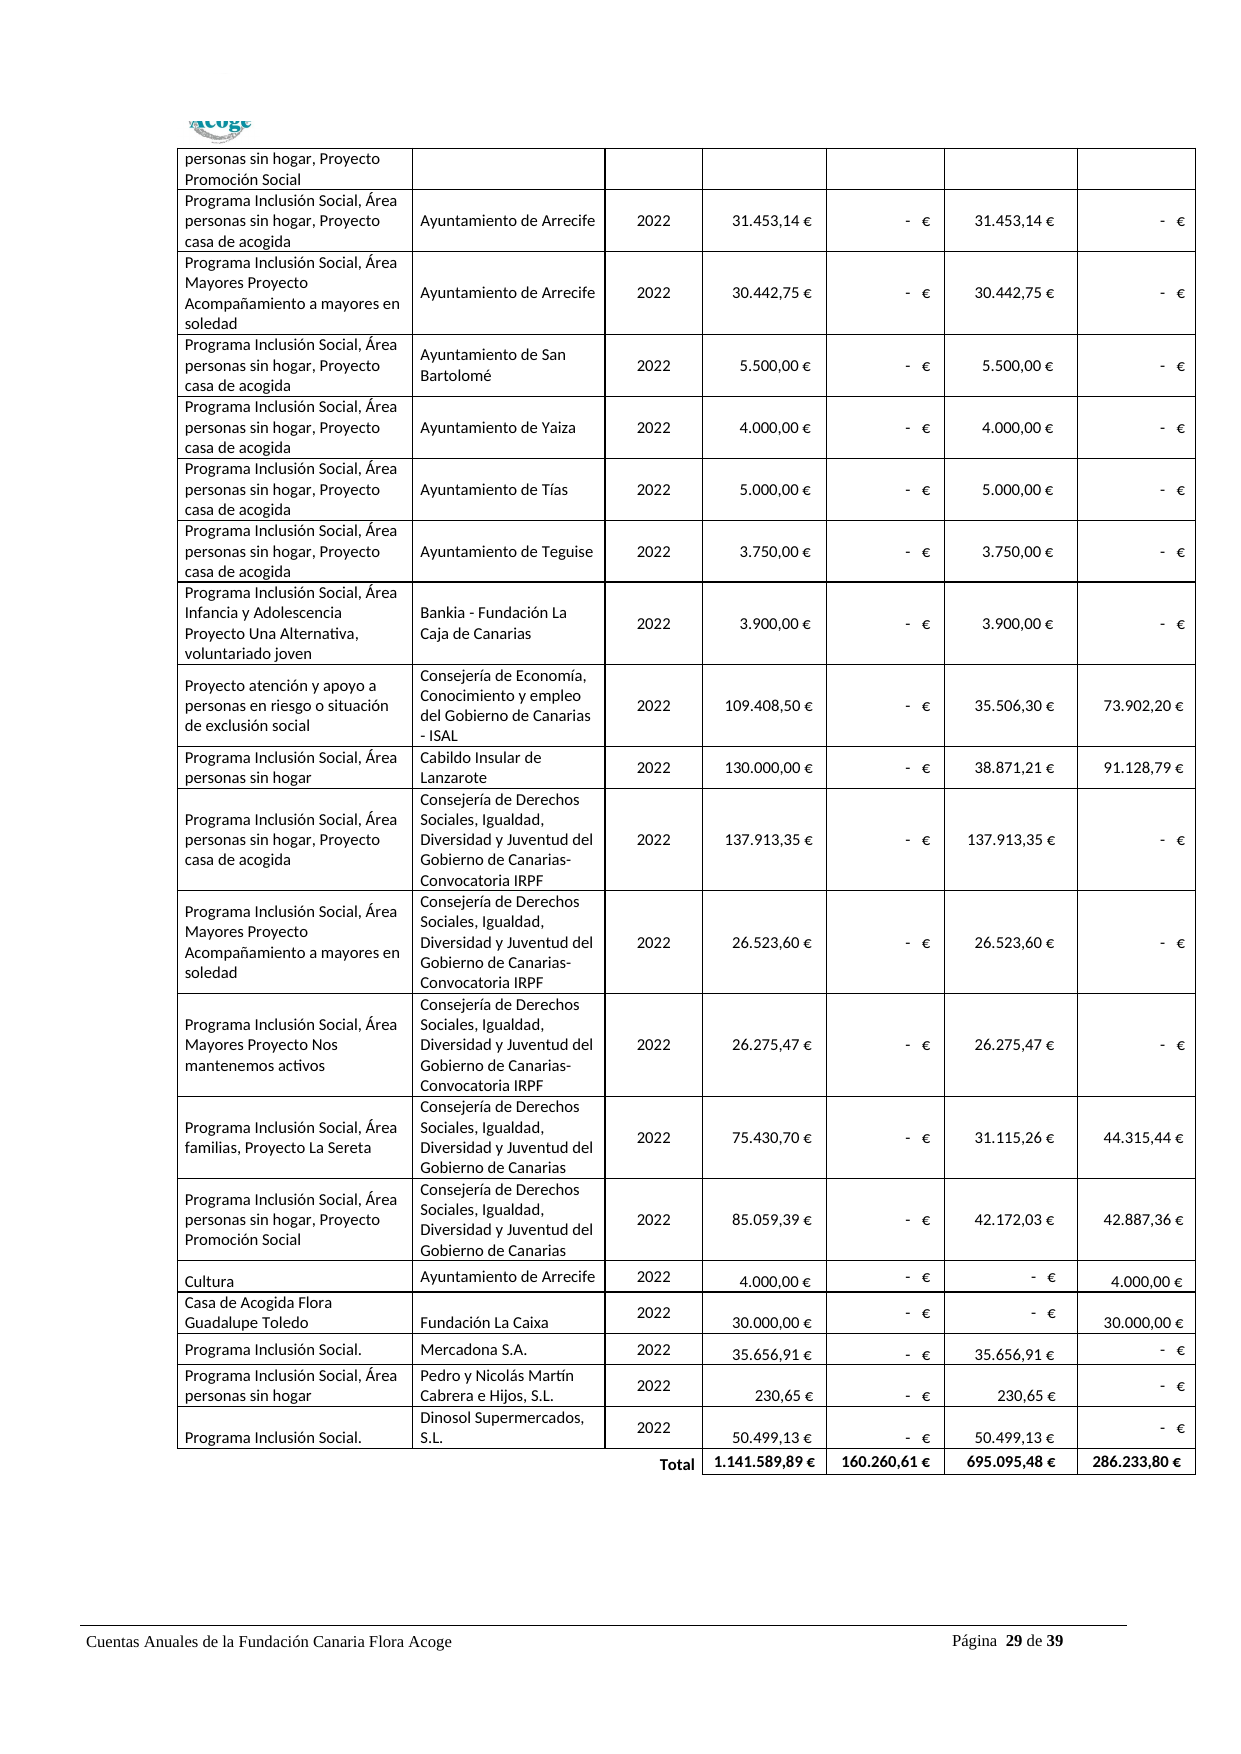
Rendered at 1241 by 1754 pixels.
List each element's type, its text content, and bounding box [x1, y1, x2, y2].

table_cell 26.275,47 € [945, 994, 1077, 1096]
table_cell Fundación La Caixa [413, 1293, 604, 1333]
table_cell - € [1078, 789, 1195, 890]
table_cell Ayuntamiento de Teguise [413, 521, 604, 581]
table_cell - € [1078, 397, 1195, 457]
table_cell 160.260,61 € [827, 1449, 944, 1474]
table_cell 2022 [606, 1261, 702, 1291]
table_cell - € [1078, 521, 1195, 581]
table_cell - € [827, 665, 944, 746]
table_cell Programa Inclusión Social. [178, 1334, 412, 1364]
table_cell 2022 [606, 459, 702, 519]
table_cell 31.453,14 € [945, 190, 1077, 251]
table_cell 2022 [606, 1097, 702, 1178]
table_cell - € [1078, 1365, 1195, 1406]
table_cell Programa Inclusión Social, Área personas sin hogar, Proyecto casa de acogida [178, 521, 412, 581]
table_cell 4.000,00 € [703, 1261, 826, 1291]
table_cell [413, 149, 604, 189]
table_cell Pedro y Nicolás Martín Cabrera e Hijos, S.L. [413, 1365, 604, 1406]
table_cell - € [1078, 583, 1195, 664]
table_cell 2022 [606, 335, 702, 396]
table_cell Programa Inclusión Social, Área Mayores Proyecto Nos mantenemos activos [178, 994, 412, 1096]
table_cell 230,65 € [703, 1365, 826, 1406]
table_cell - € [827, 1179, 944, 1260]
table_cell 2022 [606, 1334, 702, 1364]
table_cell Programa Inclusión Social, Área personas sin hogar, Proyecto casa de acogida [178, 190, 412, 251]
table_cell 3.750,00 € [703, 521, 826, 581]
table_cell 50.499,13 € [703, 1407, 826, 1448]
table_cell Programa Inclusión Social, Área Infancia y Adolescencia Proyecto Una Alternativa, voluntariado joven [178, 583, 412, 664]
table_cell [703, 149, 826, 189]
table_cell 137.913,35 € [945, 789, 1077, 890]
table_cell Ayuntamiento de Yaiza [413, 397, 604, 457]
table_cell 5.500,00 € [703, 335, 826, 396]
table_cell 2022 [606, 891, 702, 993]
table_cell - € [1078, 252, 1195, 333]
table_cell Ayuntamiento de San Bartolomé [413, 335, 604, 396]
table_cell [827, 149, 944, 189]
table_cell - € [827, 747, 944, 788]
table_cell - € [1078, 459, 1195, 519]
table_cell 230,65 € [945, 1365, 1077, 1406]
table_cell 42.887,36 € [1078, 1179, 1195, 1260]
table_cell - € [1078, 994, 1195, 1096]
table_cell Programa Inclusión Social, Área familias, Proyecto La Sereta [178, 1097, 412, 1178]
table_cell 5.000,00 € [703, 459, 826, 519]
table_cell [606, 149, 702, 189]
table_cell Consejería de Derechos Sociales, Igualdad, Diversidad y Juventud del Gobierno de Canarias-Convocatoria IRPF [413, 891, 604, 993]
table_cell 2022 [606, 1407, 702, 1448]
table_cell Programa Inclusión Social, Área Mayores Proyecto Acompañamiento a mayores en soledad [178, 891, 412, 993]
table_cell 286.233,80 € [1078, 1449, 1195, 1474]
table_cell Programa Inclusión Social, Área Mayores Proyecto Acompañamiento a mayores en soledad [178, 252, 412, 333]
table_cell - € [827, 1334, 944, 1364]
table_cell 35.656,91 € [703, 1334, 826, 1364]
table_cell 695.095,48 € [945, 1449, 1077, 1474]
table_cell - € [1078, 1334, 1195, 1364]
table_cell 4.000,00 € [703, 397, 826, 457]
table_cell 137.913,35 € [703, 789, 826, 890]
table_cell Bankia - Fundación La Caja de Canarias [413, 583, 604, 664]
table_cell 42.172,03 € [945, 1179, 1077, 1260]
table_cell 1.141.589,89 € [703, 1449, 826, 1474]
table_cell - € [945, 1261, 1077, 1291]
table_cell 4.000,00 € [1078, 1261, 1195, 1291]
table_cell Consejería de Derechos Sociales, Igualdad, Diversidad y Juventud del Gobierno de Canarias-Convocatoria IRPF [413, 789, 604, 890]
table_cell Consejería de Derechos Sociales, Igualdad, Diversidad y Juventud del Gobierno de Canarias-Convocatoria IRPF [413, 994, 604, 1096]
table_cell Programa Inclusión Social, Área personas sin hogar, Proyecto casa de acogida [178, 789, 412, 890]
table_cell - € [827, 1293, 944, 1333]
table_cell 44.315,44 € [1078, 1097, 1195, 1178]
table_cell 30.000,00 € [1078, 1293, 1195, 1333]
table_cell Programa Inclusión Social. [178, 1407, 412, 1448]
table_cell - € [827, 994, 944, 1096]
table_cell Programa Inclusión Social, Área personas sin hogar [178, 747, 412, 788]
table_cell - € [827, 1097, 944, 1178]
table_cell Programa Inclusión Social, Área personas sin hogar, Proyecto casa de acogida [178, 335, 412, 396]
table_cell 2022 [606, 521, 702, 581]
table_cell - € [827, 252, 944, 333]
table_cell 38.871,21 € [945, 747, 1077, 788]
table_cell 5.000,00 € [945, 459, 1077, 519]
table_cell 3.900,00 € [945, 583, 1077, 664]
table_cell 2022 [606, 397, 702, 457]
table_cell - € [827, 891, 944, 993]
table_cell - € [827, 1365, 944, 1406]
table_cell 2022 [606, 252, 702, 333]
table_cell Consejería de Derechos Sociales, Igualdad, Diversidad y Juventud del Gobierno de Canarias [413, 1179, 604, 1260]
table_cell - € [827, 789, 944, 890]
table_cell Casa de Acogida Flora Guadalupe Toledo [178, 1293, 412, 1333]
table_cell Consejería de Economía, Conocimiento y empleo del Gobierno de Canarias - ISAL [413, 665, 604, 746]
table_cell 85.059,39 € [703, 1179, 826, 1260]
table_cell - € [1078, 335, 1195, 396]
table_cell - € [1078, 1407, 1195, 1448]
table_cell - € [827, 583, 944, 664]
table_cell 5.500,00 € [945, 335, 1077, 396]
table_cell 30.442,75 € [945, 252, 1077, 333]
table_cell - € [827, 521, 944, 581]
table_cell - € [827, 335, 944, 396]
table_cell Programa Inclusión Social, Área personas sin hogar, Proyecto casa de acogida [178, 397, 412, 457]
table_cell 2022 [606, 665, 702, 746]
table_cell 130.000,00 € [703, 747, 826, 788]
table_cell - € [827, 1261, 944, 1291]
table_cell - € [1078, 891, 1195, 993]
table_cell Ayuntamiento de Arrecife [413, 252, 604, 333]
table_cell 2022 [606, 994, 702, 1096]
table_cell 3.750,00 € [945, 521, 1077, 581]
table_cell 26.523,60 € [945, 891, 1077, 993]
table_cell 26.523,60 € [703, 891, 826, 993]
table_cell 35.506,30 € [945, 665, 1077, 746]
table_cell 2022 [606, 747, 702, 788]
table_cell 3.900,00 € [703, 583, 826, 664]
table_cell [945, 149, 1077, 189]
table_cell - € [1078, 190, 1195, 251]
table_cell Proyecto atención y apoyo a personas en riesgo o situación de exclusión social [178, 665, 412, 746]
table_cell [1078, 149, 1195, 189]
table_cell 50.499,13 € [945, 1407, 1077, 1448]
table_cell 31.115,26 € [945, 1097, 1077, 1178]
table_cell Consejería de Derechos Sociales, Igualdad, Diversidad y Juventud del Gobierno de Canarias [413, 1097, 604, 1178]
table_cell 2022 [606, 1365, 702, 1406]
table_cell 91.128,79 € [1078, 747, 1195, 788]
table_cell 75.430,70 € [703, 1097, 826, 1178]
table_cell Ayuntamiento de Tías [413, 459, 604, 519]
table_cell 2022 [606, 583, 702, 664]
table_cell Programa Inclusión Social, Área personas sin hogar, Proyecto casa de acogida [178, 459, 412, 519]
table_cell 30.442,75 € [703, 252, 826, 333]
table_cell - € [827, 190, 944, 251]
table_cell 2022 [606, 1179, 702, 1260]
table_cell - € [945, 1293, 1077, 1333]
table_cell 2022 [606, 789, 702, 890]
table_cell - € [827, 459, 944, 519]
table_cell 35.656,91 € [945, 1334, 1077, 1364]
table_cell 31.453,14 € [703, 190, 826, 251]
table_cell Programa Inclusión Social, Área personas sin hogar, Proyecto Promoción Social [178, 1179, 412, 1260]
table_cell - € [827, 1407, 944, 1448]
table_cell 73.902,20 € [1078, 665, 1195, 746]
table_cell 2022 [606, 1293, 702, 1333]
table_cell Ayuntamiento de Arrecife [413, 190, 604, 251]
table_cell 2022 [606, 190, 702, 251]
table_cell Total [177, 1449, 702, 1474]
table_cell personas sin hogar, Proyecto Promoción Social [178, 149, 412, 189]
table_cell 30.000,00 € [703, 1293, 826, 1333]
table_cell Dinosol Supermercados, S.L. [413, 1407, 604, 1448]
table_cell 26.275,47 € [703, 994, 826, 1096]
table_cell 4.000,00 € [945, 397, 1077, 457]
table_cell Cultura [178, 1261, 412, 1291]
table_cell Ayuntamiento de Arrecife [413, 1261, 604, 1291]
table_cell Cabildo Insular de Lanzarote [413, 747, 604, 788]
table_cell Mercadona S.A. [413, 1334, 604, 1364]
table_cell - € [827, 397, 944, 457]
table_cell 109.408,50 € [703, 665, 826, 746]
table_cell Programa Inclusión Social, Área personas sin hogar [178, 1365, 412, 1406]
